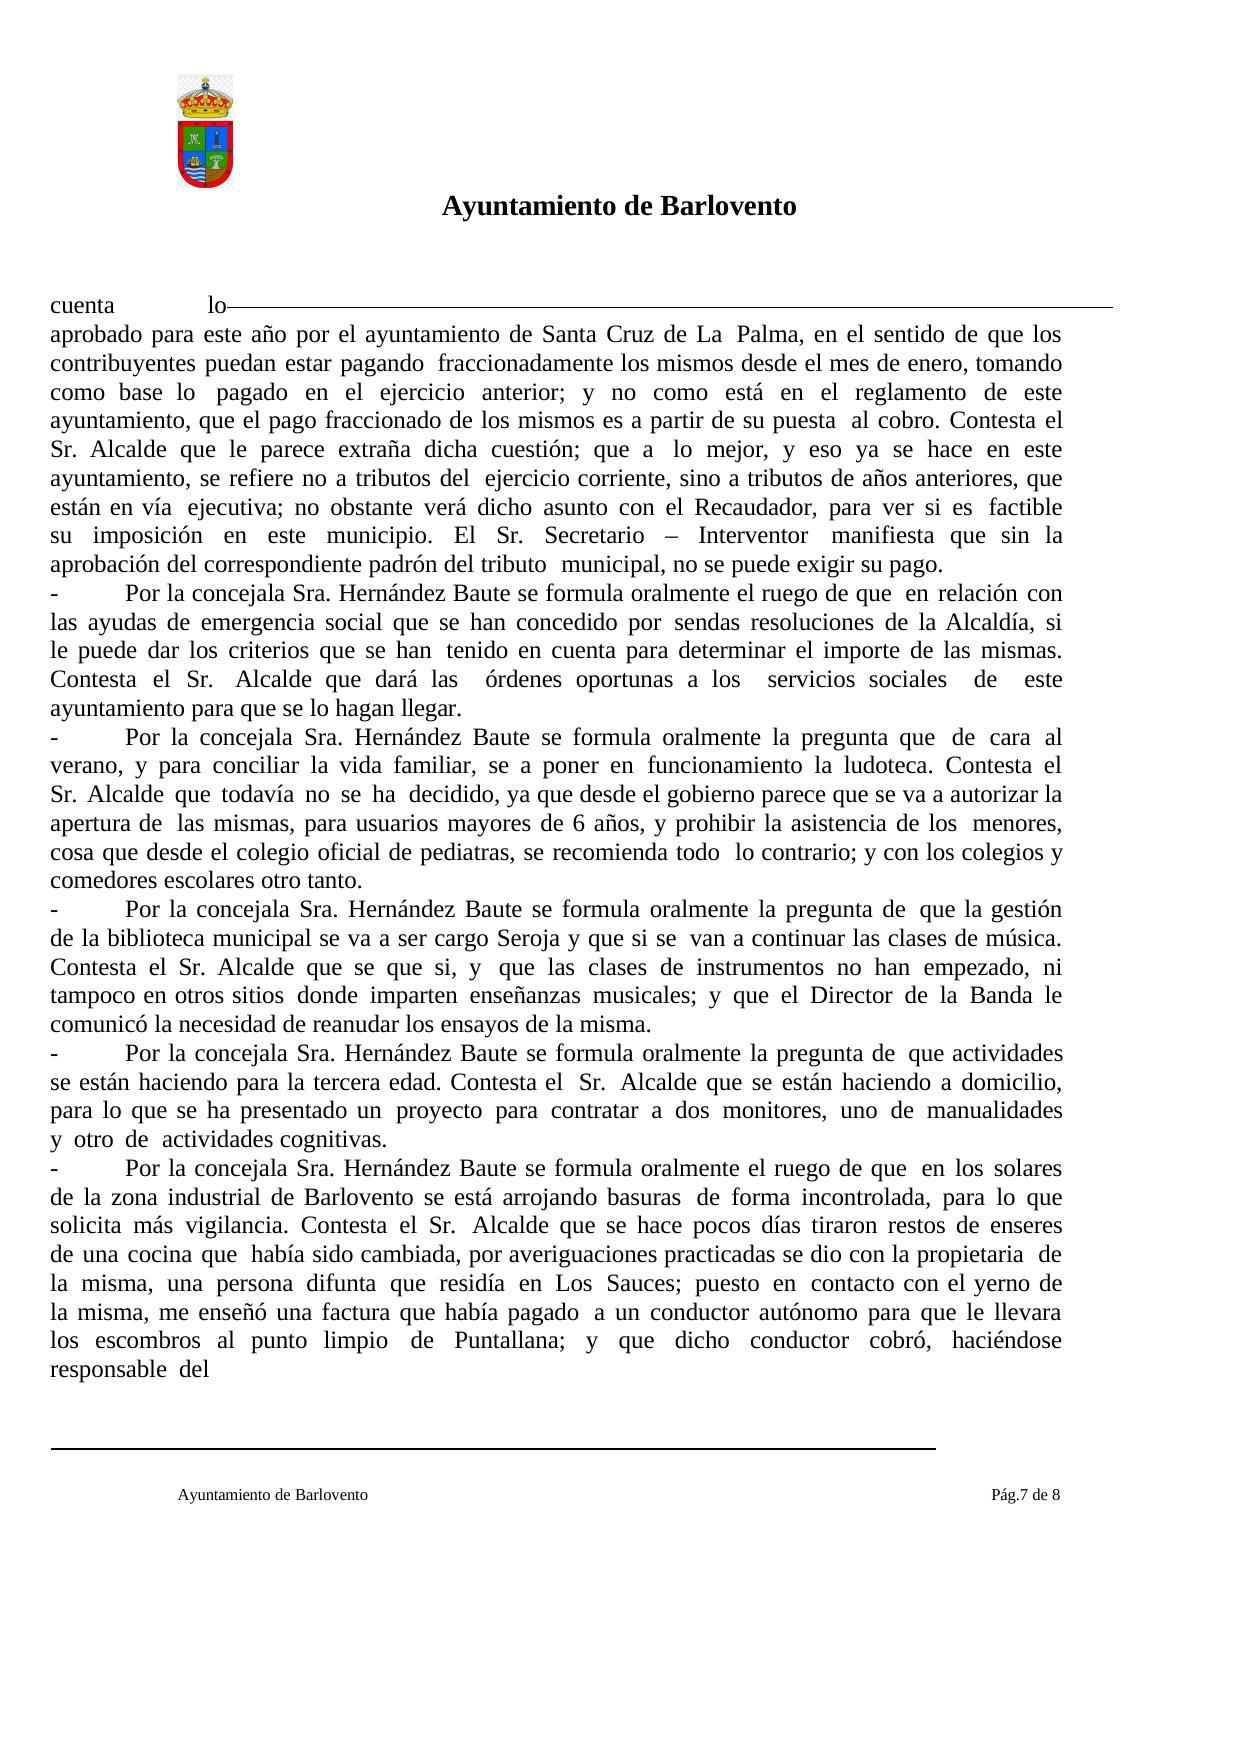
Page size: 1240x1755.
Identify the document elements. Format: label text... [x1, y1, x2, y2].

text cuenta lo aprobado para este año por el ayuntamiento de Santa Cruz de La Palma, en el sentido de que los contribuyentes puedan estar pagando fraccionadamente los mismos desde el mes de enero, tomando como base lo pagado en el ejercicio anterior; y no como está en el reglamento de este ayuntamiento, que el pago fraccionado de los mismos es a partir de su puesta al cobro. Contesta el Sr. Alcalde que le parece extraña dicha cuestión; que a lo mejor, y eso ya se hace en este ayuntamiento, se refiere no a tributos del ejercicio corriente, sino a tributos de años anteriores, que están en vía ejecutiva; no obstante verá dicho asunto con el Recaudador, para ver si es factible su imposición en este municipio. El Sr. Secretario – Interventor manifiesta que sin la aprobación del correspondiente padrón del tributo municipal, no se puede exigir su pago. [50, 290, 1063, 578]
list Por la concejala Sra. Hernández Baute se formula oralmente el ruego de que en los solares de la zona industrial de Barlovento se está arrojando basuras de forma incontrolada, para lo que solicita más vigilancia. Contesta el Sr. Alcalde que se hace pocos días tiraron restos de enseres de una cocina que había sido cambiada, por averiguaciones practicadas se dio con la propietaria de la misma, una persona difunta que residía en Los Sauces; puesto en contacto con el yerno de la misma, me enseñó una factura que había pagado a un conductor autónomo para que le llevara los escombros al punto limpio de Puntallana; y que dicho conductor cobró, haciéndose responsable del [50, 1153, 1063, 1383]
list Por la concejala Sra. Hernández Baute se formula oralmente el ruego de que en relación con las ayudas de emergencia social que se han concedido por sendas resoluciones de la Alcaldía, si le puede dar los criterios que se han tenido en cuenta para determinar el importe de las mismas. Contesta el Sr. Alcalde que dará las órdenes oportunas a los servicios sociales de este ayuntamiento para que se lo hagan llegar. [50, 578, 1063, 722]
text Ayuntamiento de Barlovento Pág.7 de 8 [177, 1485, 1196, 1504]
list Por la concejala Sra. Hernández Baute se formula oralmente la pregunta de que actividades se están haciendo para la tercera edad. Contesta el Sr. Alcalde que se están haciendo a domicilio, para lo que se ha presentado un proyecto para contratar a dos monitores, uno de manualidades y otro de actividades cognitivas. [50, 1038, 1063, 1153]
list Por la concejala Sra. Hernández Baute se formula oralmente la pregunta que de cara al verano, y para conciliar la vida familiar, se a poner en funcionamiento la ludoteca. Contesta el Sr. Alcalde que todavía no se ha decidido, ya que desde el gobierno parece que se va a autorizar la apertura de las mismas, para usuarios mayores de 6 años, y prohibir la asistencia de los menores, cosa que desde el colegio oficial de pediatras, se recomienda todo lo contrario; y con los colegios y comedores escolares otro tanto. [50, 722, 1063, 894]
list Por la concejala Sra. Hernández Baute se formula oralmente la pregunta de que la gestión de la biblioteca municipal se va a ser cargo Seroja y que si se van a continuar las clases de música. Contesta el Sr. Alcalde que se que si, y que las clases de instrumentos no han empezado, ni tampoco en otros sitios donde imparten enseñanzas musicales; y que el Director de la Banda le comunicó la necesidad de reanudar los ensayos de la misma. [50, 894, 1063, 1038]
